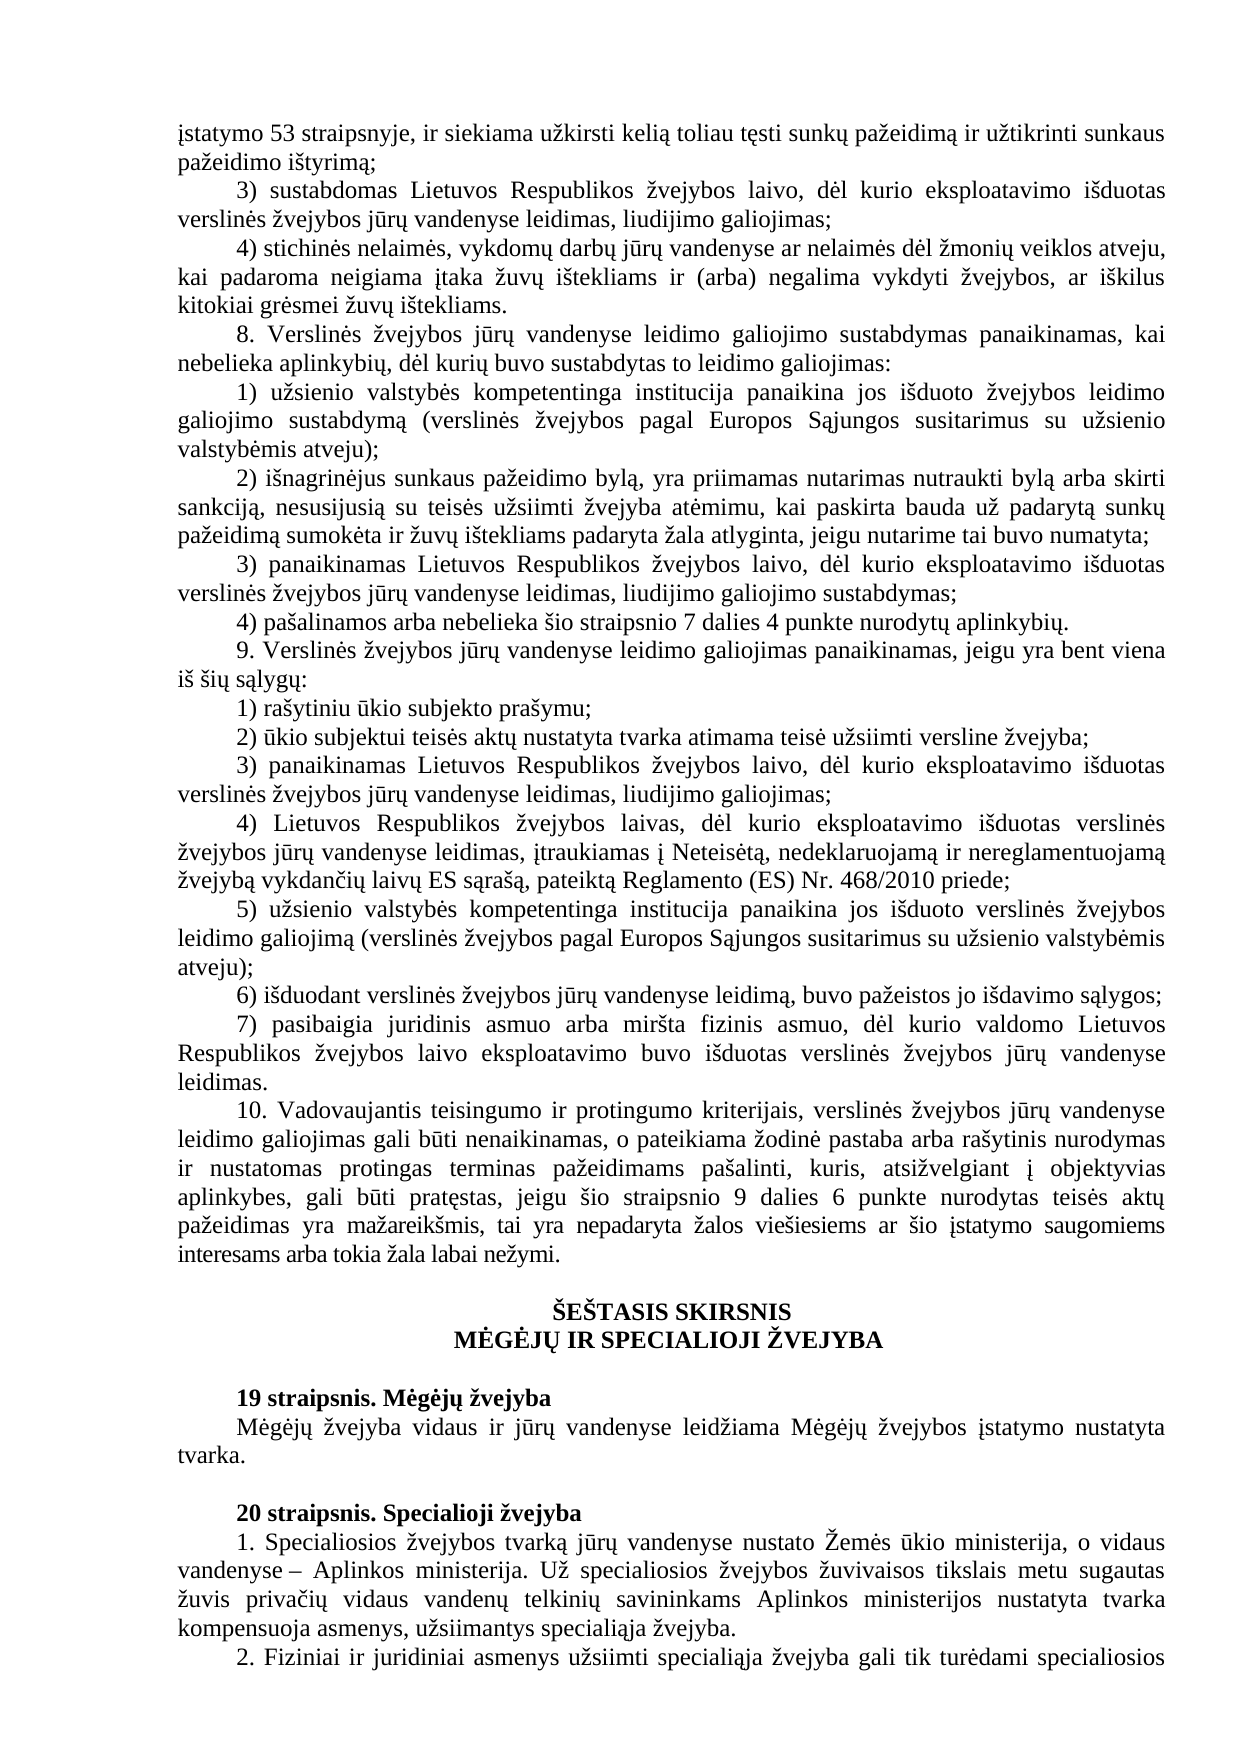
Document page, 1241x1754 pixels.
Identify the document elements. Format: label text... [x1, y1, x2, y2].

text 9. Verslinės žvejybos jūrų vandenyse leidimo galiojimas panaikinamas, jeigu yra bent viena iš šių sąlygų: [177, 636, 1166, 693]
text 20 straipsnis. Specialioji žvejyba [177, 1498, 1166, 1527]
text 7) pasibaigia juridinis asmuo arba miršta fizinis asmuo, dėl kurio valdomo Lietuvos Respublikos žvejybos laivo eksploatavimo buvo išduotas verslinės žvejybos jūrų vandenyse leidimas. [177, 1009, 1166, 1096]
text 2) išnagrinėjus sunkaus pažeidimo bylą, yra priimamas nutarimas nutraukti bylą arba skirti sankciją, nesusijusią su teisės užsiimti žvejyba atėmimu, kai paskirta bauda už padarytą sunkų pažeidimą sumokėta ir žuvų ištekliams padaryta žala atlyginta, jeigu nutarime tai buvo numatyta; [177, 463, 1166, 549]
text 3) panaikinamas Lietuvos Respublikos žvejybos laivo, dėl kurio eksploatavimo išduotas verslinės žvejybos jūrų vandenyse leidimas, liudijimo galiojimas; [177, 751, 1166, 808]
text 4) stichinės nelaimės, vykdomų darbų jūrų vandenyse ar nelaimės dėl žmonių veiklos atveju, kai padaroma neigiama įtaka žuvų ištekliams ir (arba) negalima vykdyti žvejybos, ar iškilus kitokiai grėsmei žuvų ištekliams. [177, 233, 1166, 319]
text įstatymo 53 straipsnyje, ir siekiama užkirsti kelią toliau tęsti sunkų pažeidimą ir užtikrinti sunkaus pažeidimo ištyrimą; [177, 118, 1166, 176]
text 6) išduodant verslinės žvejybos jūrų vandenyse leidimą, buvo pažeistos jo išdavimo sąlygos; [177, 981, 1166, 1009]
text 1. Specialiosios žvejybos tvarką jūrų vandenyse nustato Žemės ūkio ministerija, o vidaus vandenyse – Aplinkos ministerija. Už specialiosios žvejybos žuvivaisos tikslais metu sugautas žuvis privačių vidaus vandenų telkinių savininkams Aplinkos ministerijos nustatyta tvarka kompensuoja asmenys, užsiimantys specialiąja žvejyba. [177, 1527, 1166, 1642]
text 3) panaikinamas Lietuvos Respublikos žvejybos laivo, dėl kurio eksploatavimo išduotas verslinės žvejybos jūrų vandenyse leidimas, liudijimo galiojimo sustabdymas; [177, 549, 1166, 607]
text 19 straipsnis. Mėgėjų žvejyba [177, 1383, 1166, 1412]
text 5) užsienio valstybės kompetentinga institucija panaikina jos išduoto verslinės žvejybos leidimo galiojimą (verslinės žvejybos pagal Europos Sąjungos susitarimus su užsienio valstybėmis atveju); [177, 894, 1166, 981]
text 10. Vadovaujantis teisingumo ir protingumo kriterijais, verslinės žvejybos jūrų vandenyse leidimo galiojimas gali būti nenaikinamas, o pateikiama žodinė pastaba arba rašytinis nurodymas ir nustatomas protingas terminas pažeidimams pašalinti, kuris, atsižvelgiant į objektyvias aplinkybes, gali būti pratęstas, jeigu šio straipsnio 9 dalies 6 punkte nurodytas teisės aktų pažeidimas yra mažareikšmis, tai yra nepadaryta žalos viešiesiems ar šio įstatymo saugomiems interesams arba tokia žala labai nežymi. [177, 1096, 1166, 1268]
text ŠEŠTASIS SKIRSNIS [177, 1297, 1166, 1326]
text 4) pašalinamos arba nebelieka šio straipsnio 7 dalies 4 punkte nurodytų aplinkybių. [177, 607, 1166, 636]
text MĖGĖJŲ IR SPECIALIOJI ŽVEJYBA [177, 1326, 1166, 1354]
text 1) rašytiniu ūkio subjekto prašymu; [177, 693, 1166, 722]
text 2. Fiziniai ir juridiniai asmenys užsiimti specialiąja žvejyba gali tik turėdami specialiosios [177, 1642, 1166, 1671]
text 4) Lietuvos Respublikos žvejybos laivas, dėl kurio eksploatavimo išduotas verslinės žvejybos jūrų vandenyse leidimas, įtraukiamas į Neteisėtą, nedeklaruojamą ir nereglamentuojamą žvejybą vykdančių laivų ES sąrašą, pateiktą Reglamento (ES) Nr. 468/2010 priede; [177, 808, 1166, 894]
text 2) ūkio subjektui teisės aktų nustatyta tvarka atimama teisė užsiimti versline žvejyba; [177, 722, 1166, 751]
text 8. Verslinės žvejybos jūrų vandenyse leidimo galiojimo sustabdymas panaikinamas, kai nebelieka aplinkybių, dėl kurių buvo sustabdytas to leidimo galiojimas: [177, 319, 1166, 377]
text Mėgėjų žvejyba vidaus ir jūrų vandenyse leidžiama Mėgėjų žvejybos įstatymo nustatyta tvarka. [177, 1412, 1166, 1469]
text 1) užsienio valstybės kompetentinga institucija panaikina jos išduoto žvejybos leidimo galiojimo sustabdymą (verslinės žvejybos pagal Europos Sąjungos susitarimus su užsienio valstybėmis atveju); [177, 377, 1166, 463]
text 3) sustabdomas Lietuvos Respublikos žvejybos laivo, dėl kurio eksploatavimo išduotas verslinės žvejybos jūrų vandenyse leidimas, liudijimo galiojimas; [177, 176, 1166, 233]
